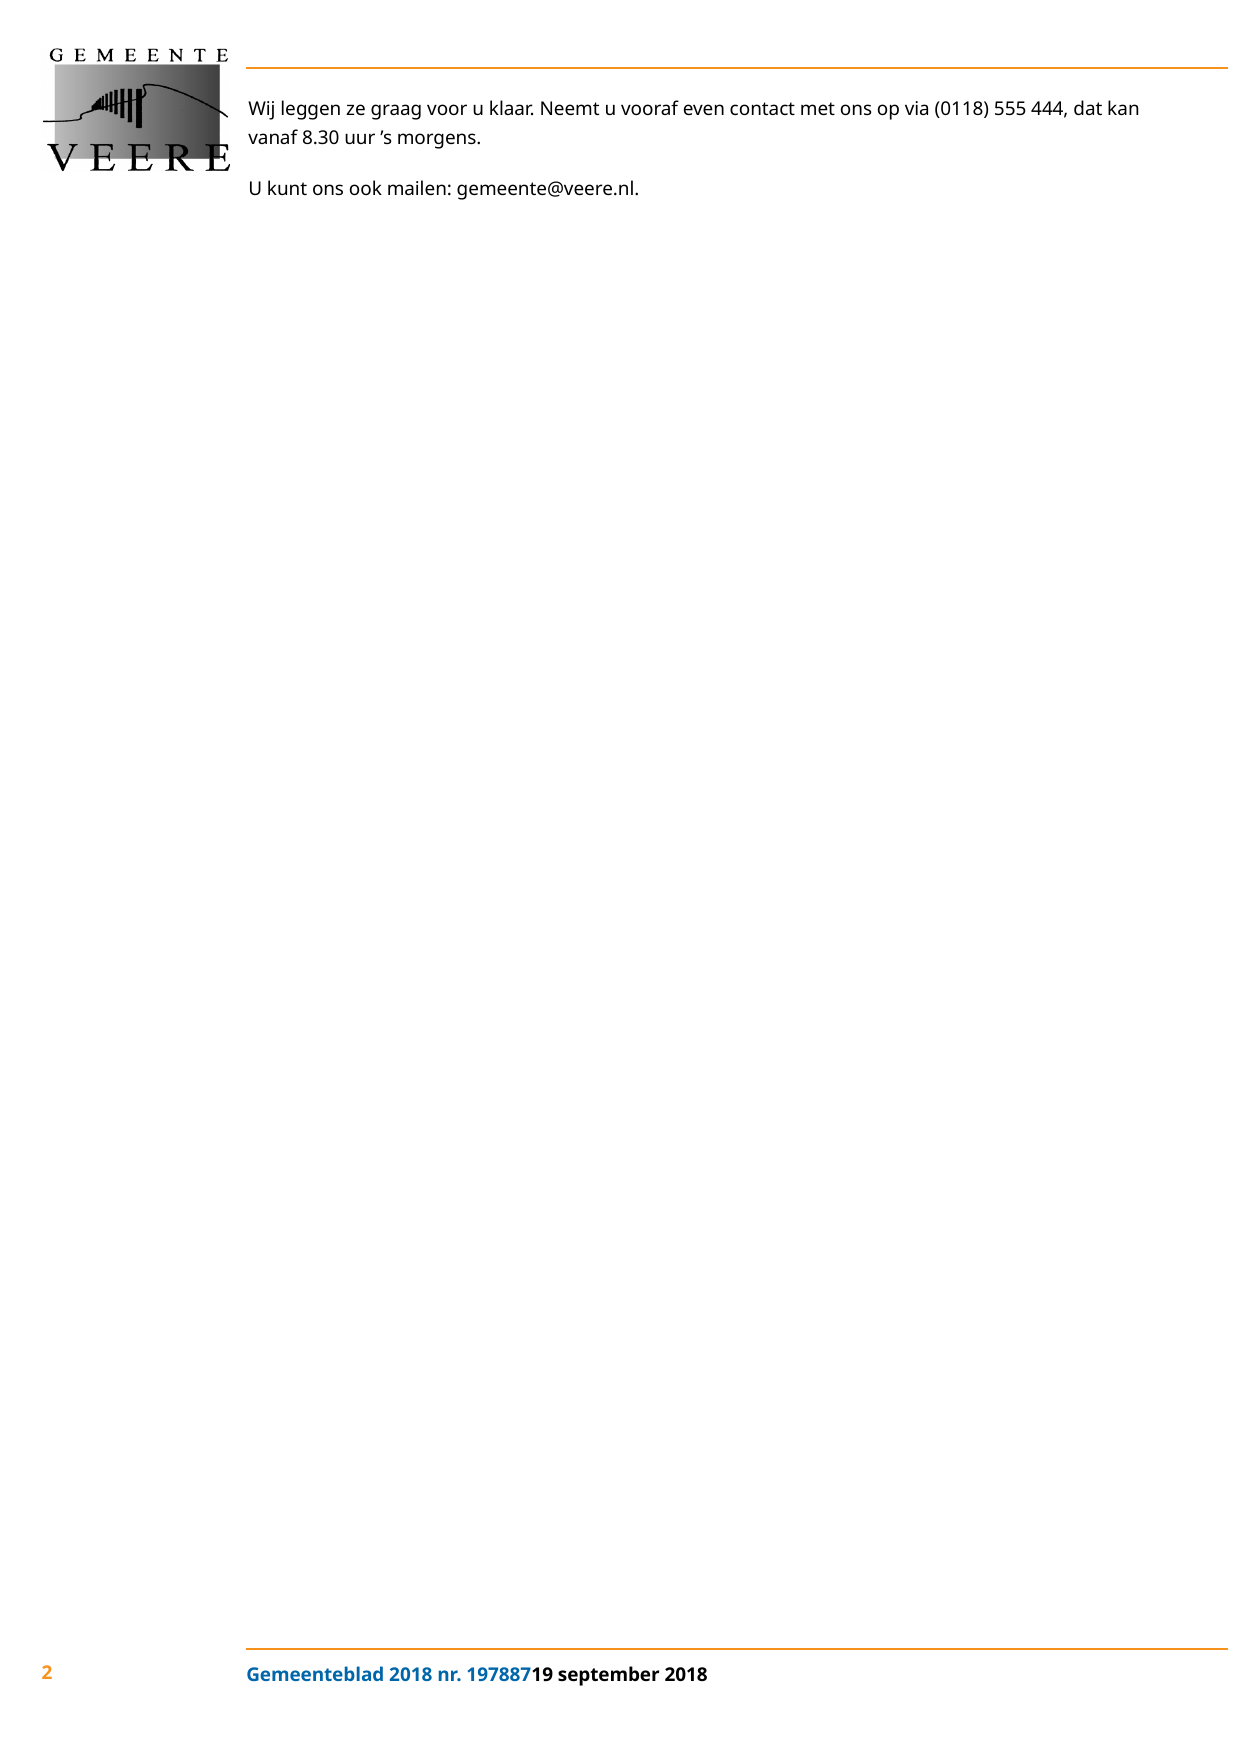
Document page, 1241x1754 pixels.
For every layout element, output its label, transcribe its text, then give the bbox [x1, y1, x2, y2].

text Wij leggen ze graag voor u klaar. Neemt u vooraf even contact met ons op via (0118) 555 444, dat kan vanaf 8.30 uur ’s morgens. [248, 95, 1152, 150]
text U kunt ons ook mailen: gemeente@veere.nl. [248, 175, 1152, 201]
picture [41, 47, 231, 172]
